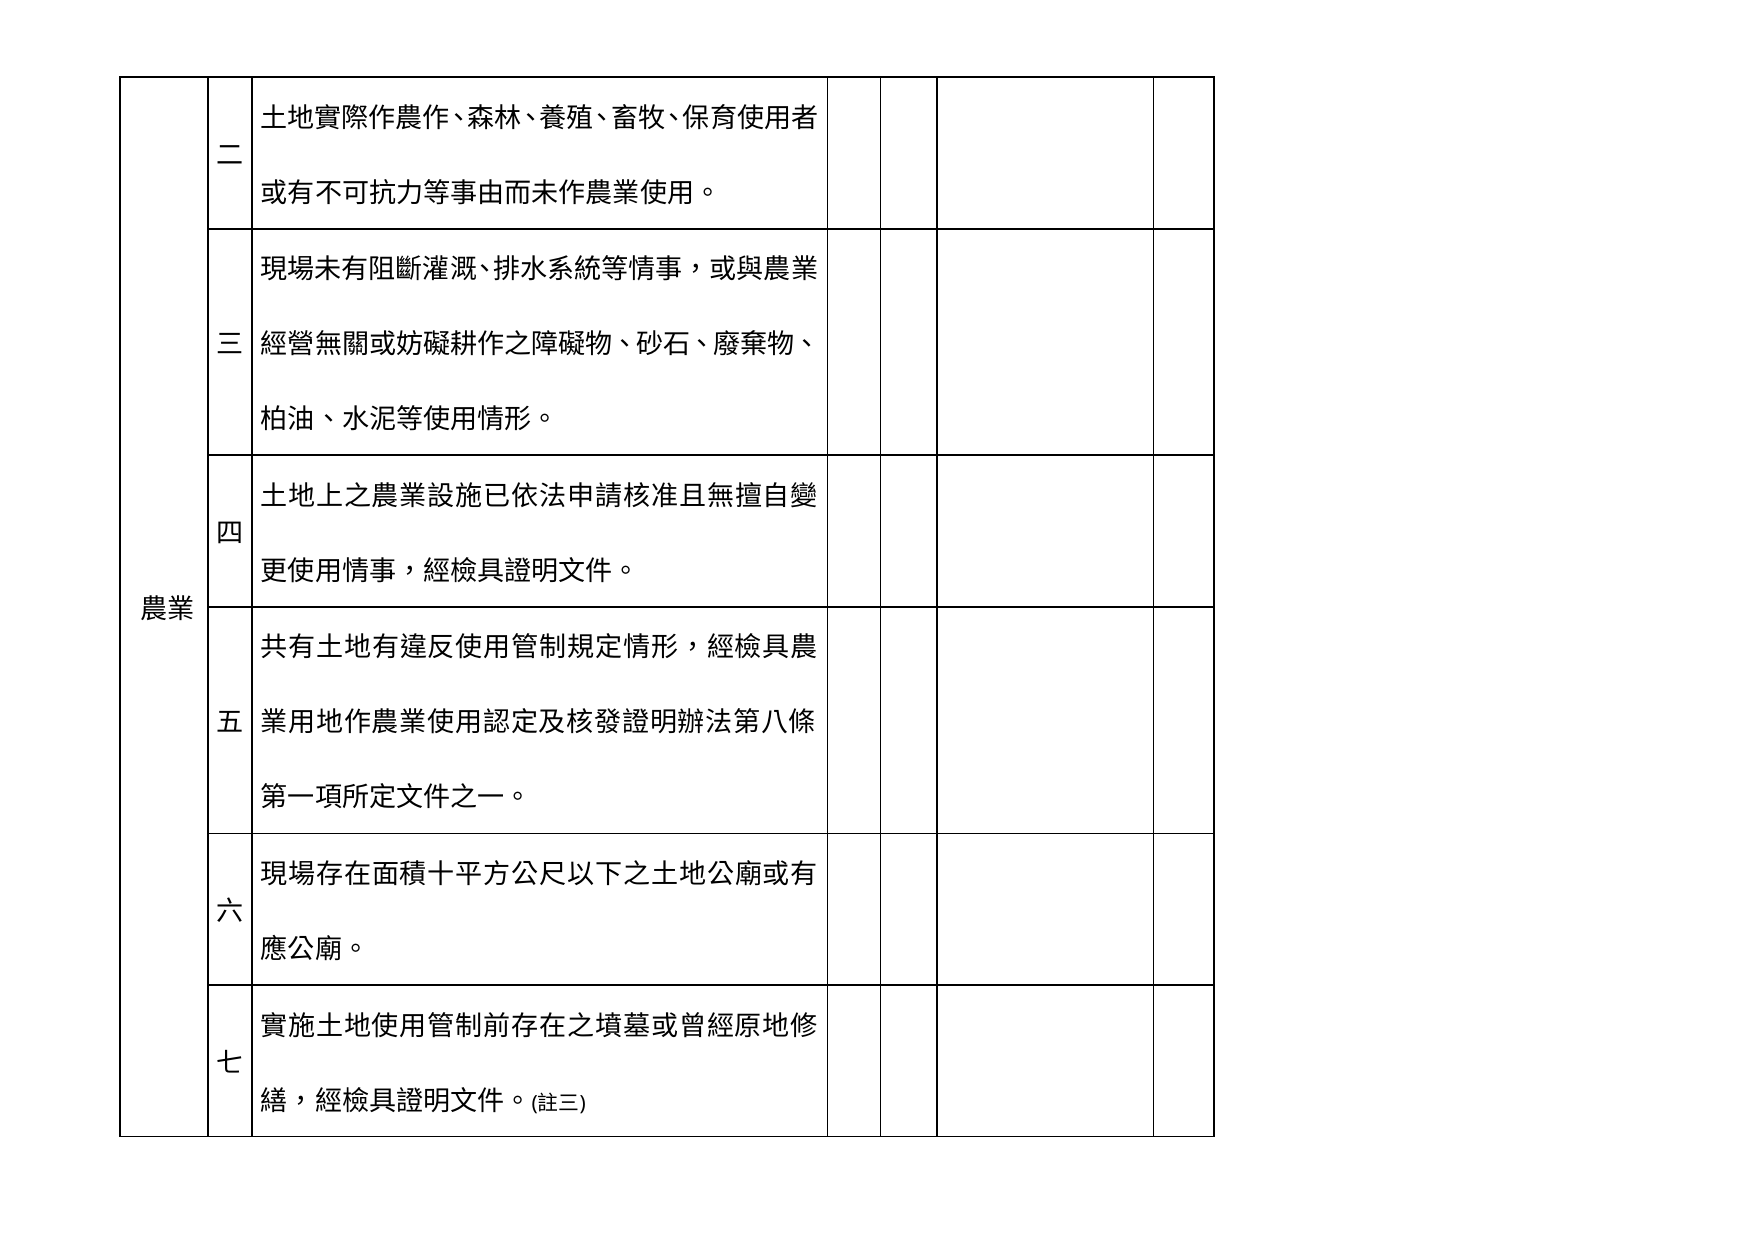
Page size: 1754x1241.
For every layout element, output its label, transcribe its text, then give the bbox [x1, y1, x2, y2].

table_cell [1154, 834, 1213, 984]
table_cell [828, 456, 880, 606]
table_cell [881, 986, 936, 1136]
table_cell [938, 608, 1153, 832]
table_cell 共有土地有違反使用管制規定情形，經檢具農業用地作農業使用認定及核發證明辦法第八條第一項所定文件之一。 [253, 608, 827, 832]
table_cell 現場存在面積十平方公尺以下之土地公廟或有應公廟。 [253, 834, 827, 984]
table_cell 實施土地使用管制前存在之墳墓或曾經原地修繕，經檢具證明文件。(註三) [253, 986, 827, 1136]
table_cell [881, 834, 936, 984]
table_cell 土地上之農業設施已依法申請核准且無擅自變更使用情事，經檢具證明文件。 [253, 456, 827, 606]
table_cell 七 [209, 986, 251, 1136]
table_cell 土地實際作農作、森林、養殖、畜牧、保育使用者或有不可抗力等事由而未作農業使用。 [253, 78, 827, 228]
table_cell [881, 78, 936, 228]
table_cell [828, 834, 880, 984]
table_cell [881, 456, 936, 606]
table_cell 農業 [121, 78, 207, 1136]
table_cell [1154, 78, 1213, 228]
table_cell 現場未有阻斷灌溉、排水系統等情事，或與農業經營無關或妨礙耕作之障礙物、砂石、廢棄物、柏油、水泥等使用情形。 [253, 230, 827, 454]
table_cell [828, 608, 880, 832]
table_cell [828, 986, 880, 1136]
table_cell [828, 78, 880, 228]
table_cell [828, 230, 880, 454]
table_cell [938, 78, 1153, 228]
table_cell 五 [209, 608, 251, 832]
table_cell [881, 608, 936, 832]
table_cell [938, 986, 1153, 1136]
table_cell [1154, 608, 1213, 832]
table_cell 六 [209, 834, 251, 984]
table_cell [1154, 456, 1213, 606]
table_cell [938, 230, 1153, 454]
table_cell [938, 456, 1153, 606]
table_cell [1154, 230, 1213, 454]
table_cell 二 [209, 78, 251, 228]
table_cell 四 [209, 456, 251, 606]
table_cell [938, 834, 1153, 984]
table_cell [881, 230, 936, 454]
table_cell [1154, 986, 1213, 1136]
table_cell 三 [209, 230, 251, 454]
